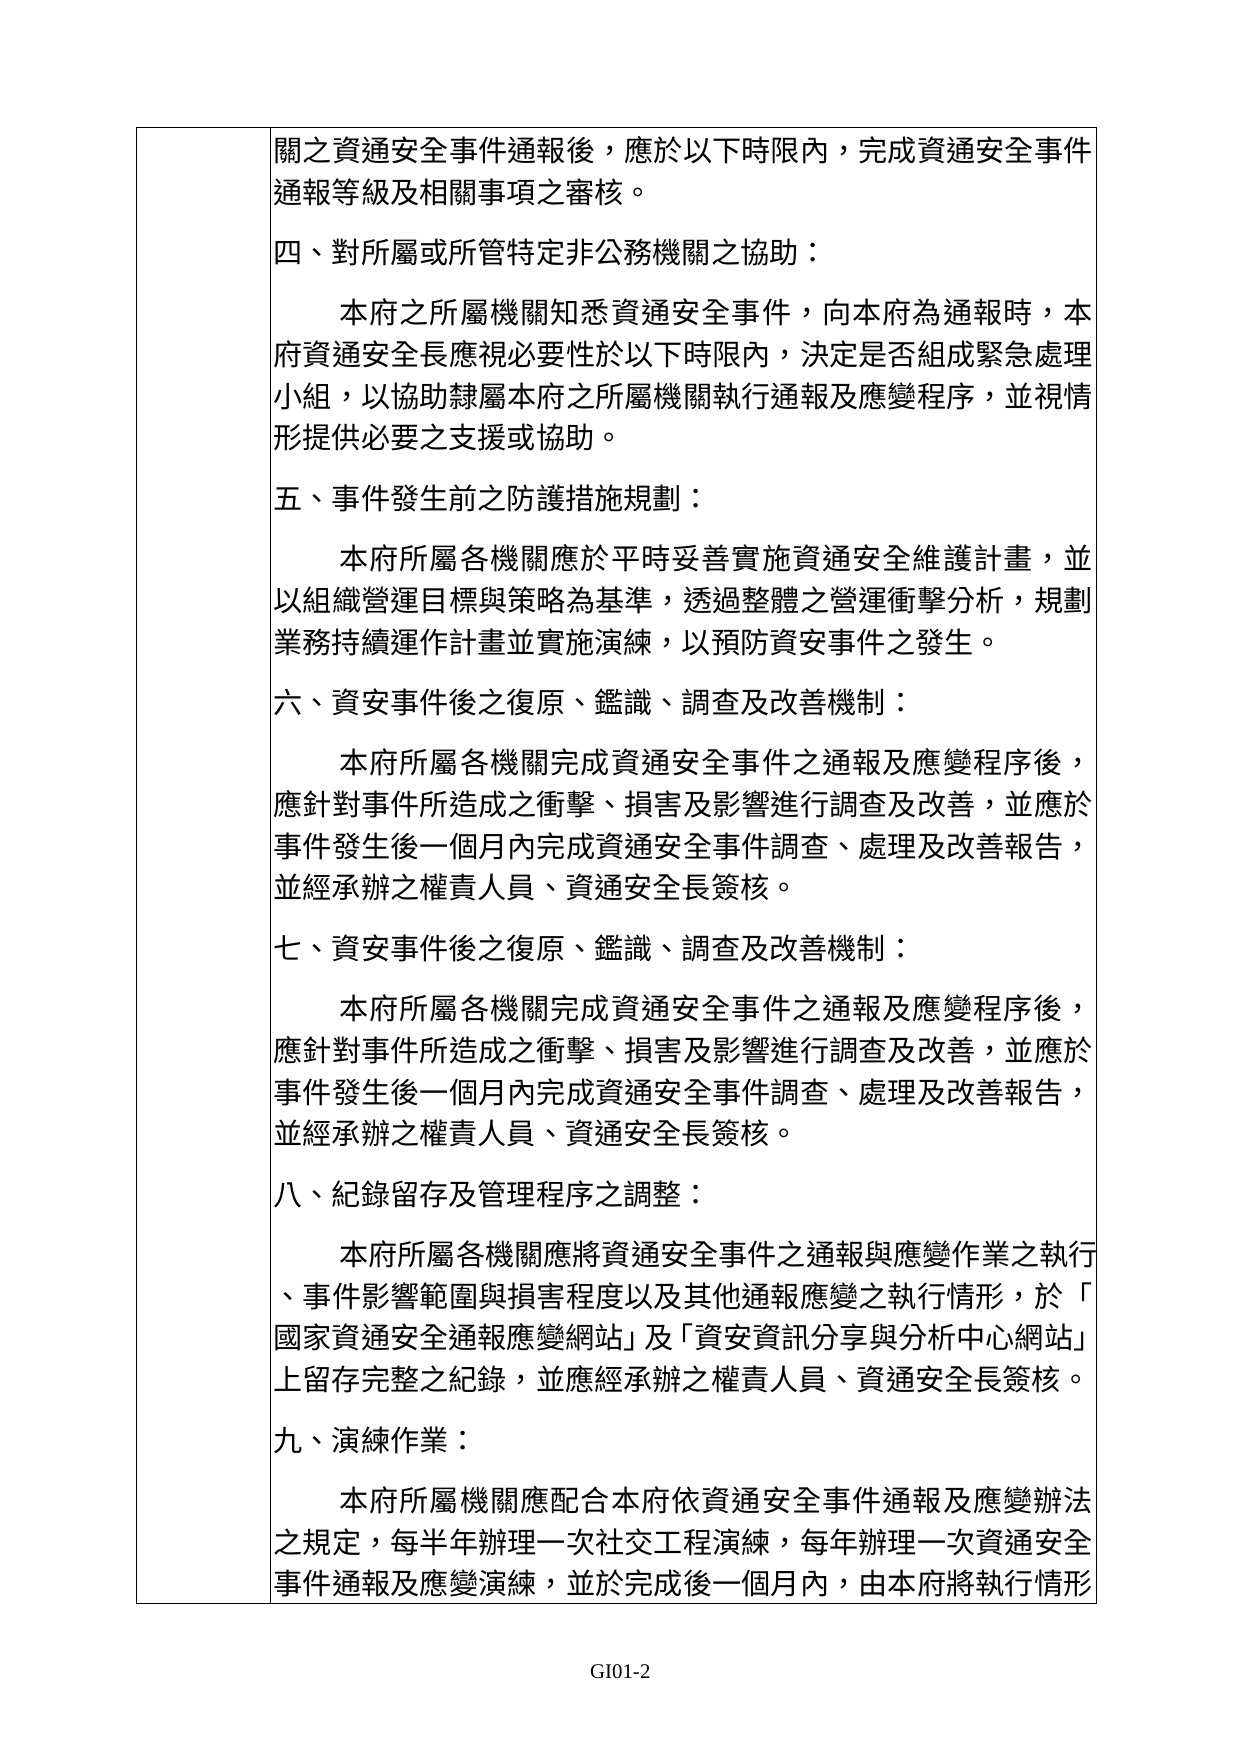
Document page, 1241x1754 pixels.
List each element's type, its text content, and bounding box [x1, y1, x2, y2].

table_cell [137, 128, 270, 1603]
table_cell 一、資通安全事件通報窗口之指派： 本府所屬各機關應建立資通安全事件通報窗口及聯繫專線，並應至國家資通安全通報應變網站建立通報窗口及聯繫資訊，如有異動應即更新。 二、判定事件等級之流程及權責： 本府所屬各機關之權責人員或緊急處理小組應依據以下事項，於知悉資通安全事件後，依規定完成｢資通安全事件通報及應變辦法｣之資通安全事件等級判斷。 三、接獲自身、所屬（監督）機關通報之評估作業程序： 本府之權責人員或緊急處理小組，於接獲所屬（監督）機關之資通安全事件通報後，應於以下時限內，完成資通安全事件通報等級及相關事項之審核。 四、對所屬或所管特定非公務機關之協助： 本府之所屬機關知悉資通安全事件，向本府為通報時，本府資通安全長應視必要性於以下時限內，決定是否組成緊急處理小組，以協助隸屬本府之所屬機關執行通報及應變程序，並視情形提供必要之支援或協助。 五、事件發生前之防護措施規劃： 本府所屬各機關應於平時妥善實施資通安全維護計畫，並以組織營運目標與策略為基準，透過整體之營運衝擊分析，規劃業務持續運作計畫並實施演練，以預防資安事件之發生。 六、資安事件後之復原、鑑識、調查及改善機制： 本府所屬各機關完成資通安全事件之通報及應變程序後，應針對事件所造成之衝擊、損害及影響進行調查及改善，並應於事件發生後一個月內完成資通安全事件調查、處理及改善報告，並經承辦之權責人員、資通安全長簽核。 七、資安事件後之復原、鑑識、調查及改善機制： 本府所屬各機關完成資通安全事件之通報及應變程序後，應針對事件所造成之衝擊、損害及影響進行調查及改善，並應於事件發生後一個月內完成資通安全事件調查、處理及改善報告，並經承辦之權責人員、資通安全長簽核。 八、紀錄留存及管理程序之調整： 本府所屬各機關應將資通安全事件之通報與應變作業之執行、事件影響範圍與損害程度以及其他通報應變之執行情形，於「國家資通安全通報應變網站」及「資安資訊分享與分析中心網站」上留存完整之紀錄，並應經承辦之權責人員、資通安全長簽核。 九、演練作業： 本府所屬機關應配合本府依資通安全事件通報及應變辦法之規定，每半年辦理一次社交工程演練，每年辦理一次資通安全事件通報及應變演練，並於完成後一個月內，由本府將執行情形及成果報告送交資安署。 [271, 128, 1096, 1603]
